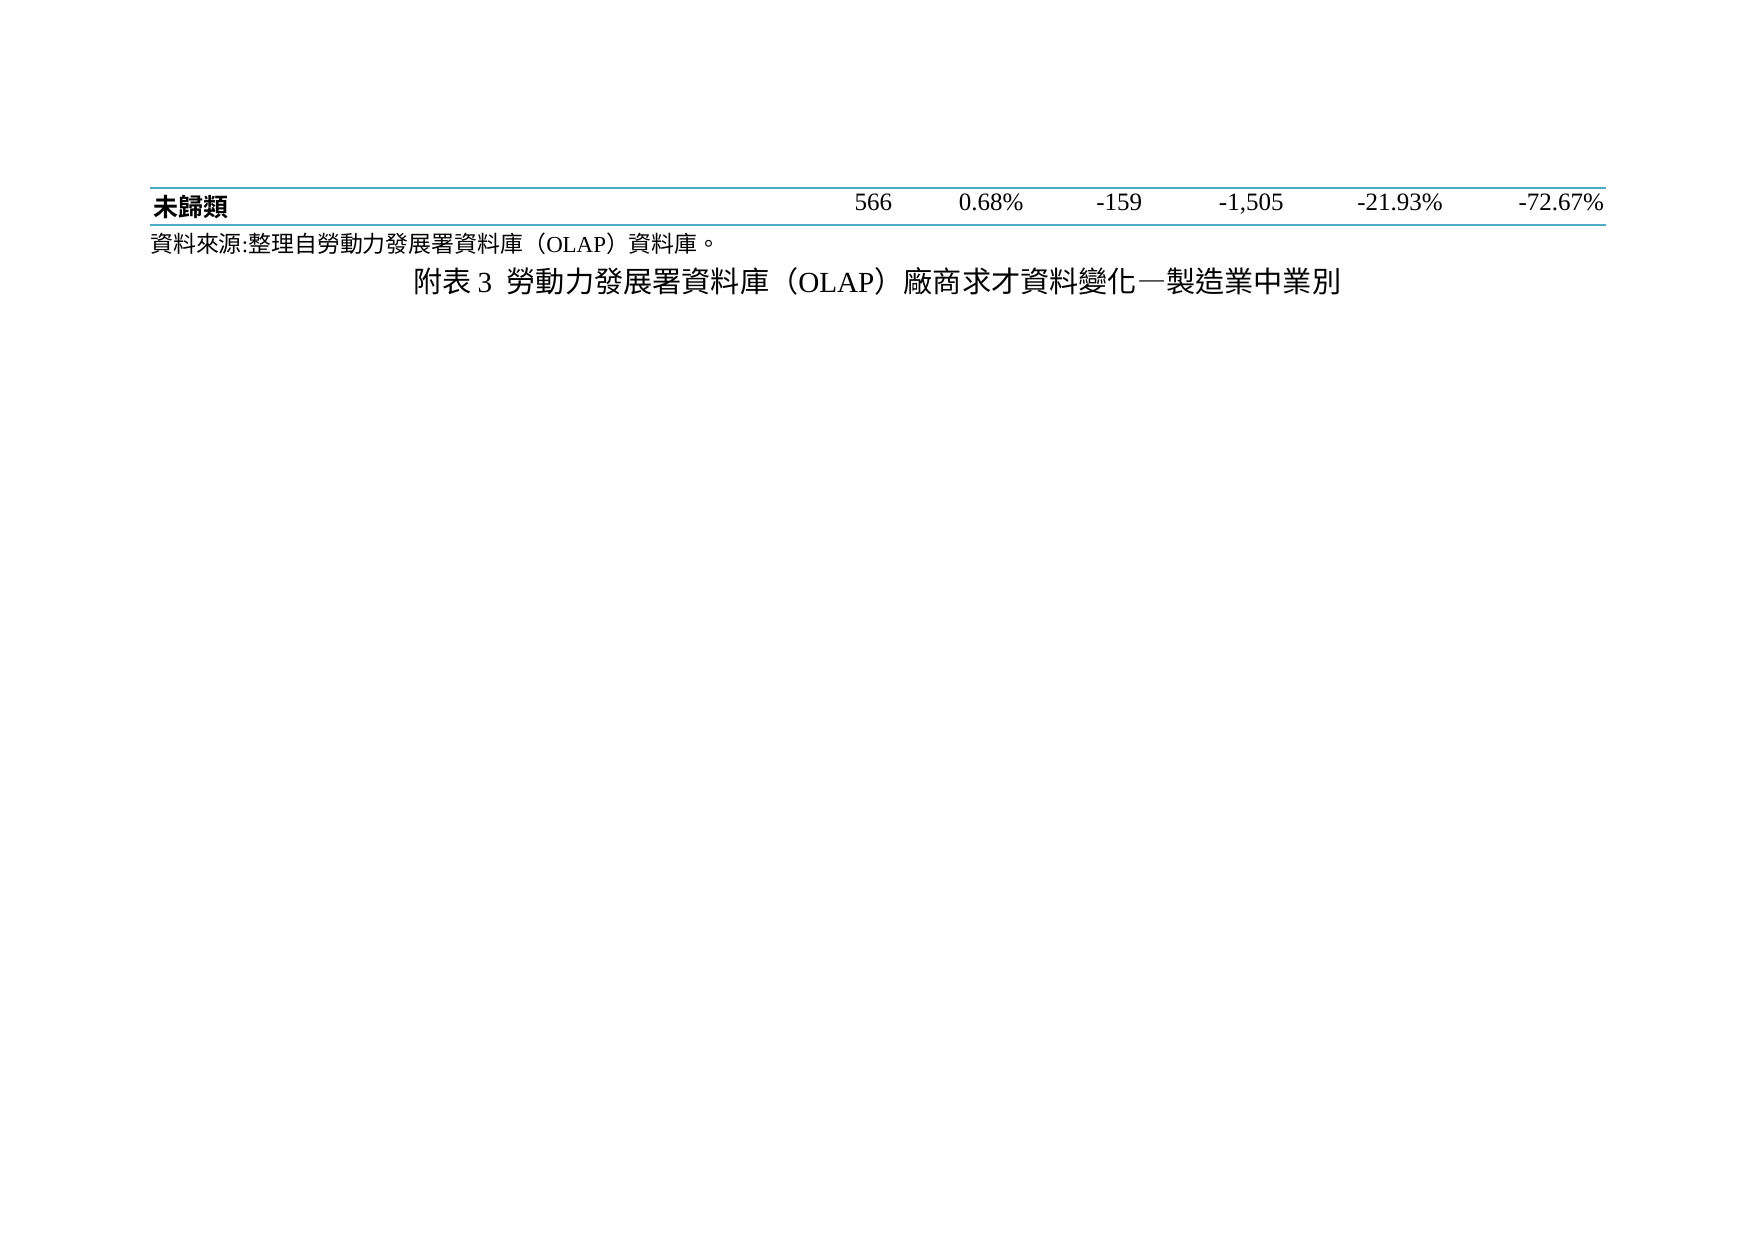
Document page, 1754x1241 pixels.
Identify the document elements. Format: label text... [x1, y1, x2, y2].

table_cell -159 [1026, 189, 1151, 223]
text 附表3 勞動力發展署資料庫（OLAP）廠商求才資料變化—製造業中業別 [150, 259, 1604, 301]
table_cell -1,505 [1151, 189, 1292, 223]
table_cell 566 [752, 189, 901, 223]
table_cell 未歸類 [150, 189, 752, 223]
table_cell 0.68% [901, 189, 1026, 223]
table_cell -21.93% [1293, 189, 1445, 223]
table_cell -72.67% [1445, 189, 1606, 223]
text 資料來源:整理自勞動力發展署資料庫（OLAP）資料庫。 [150, 226, 1604, 259]
